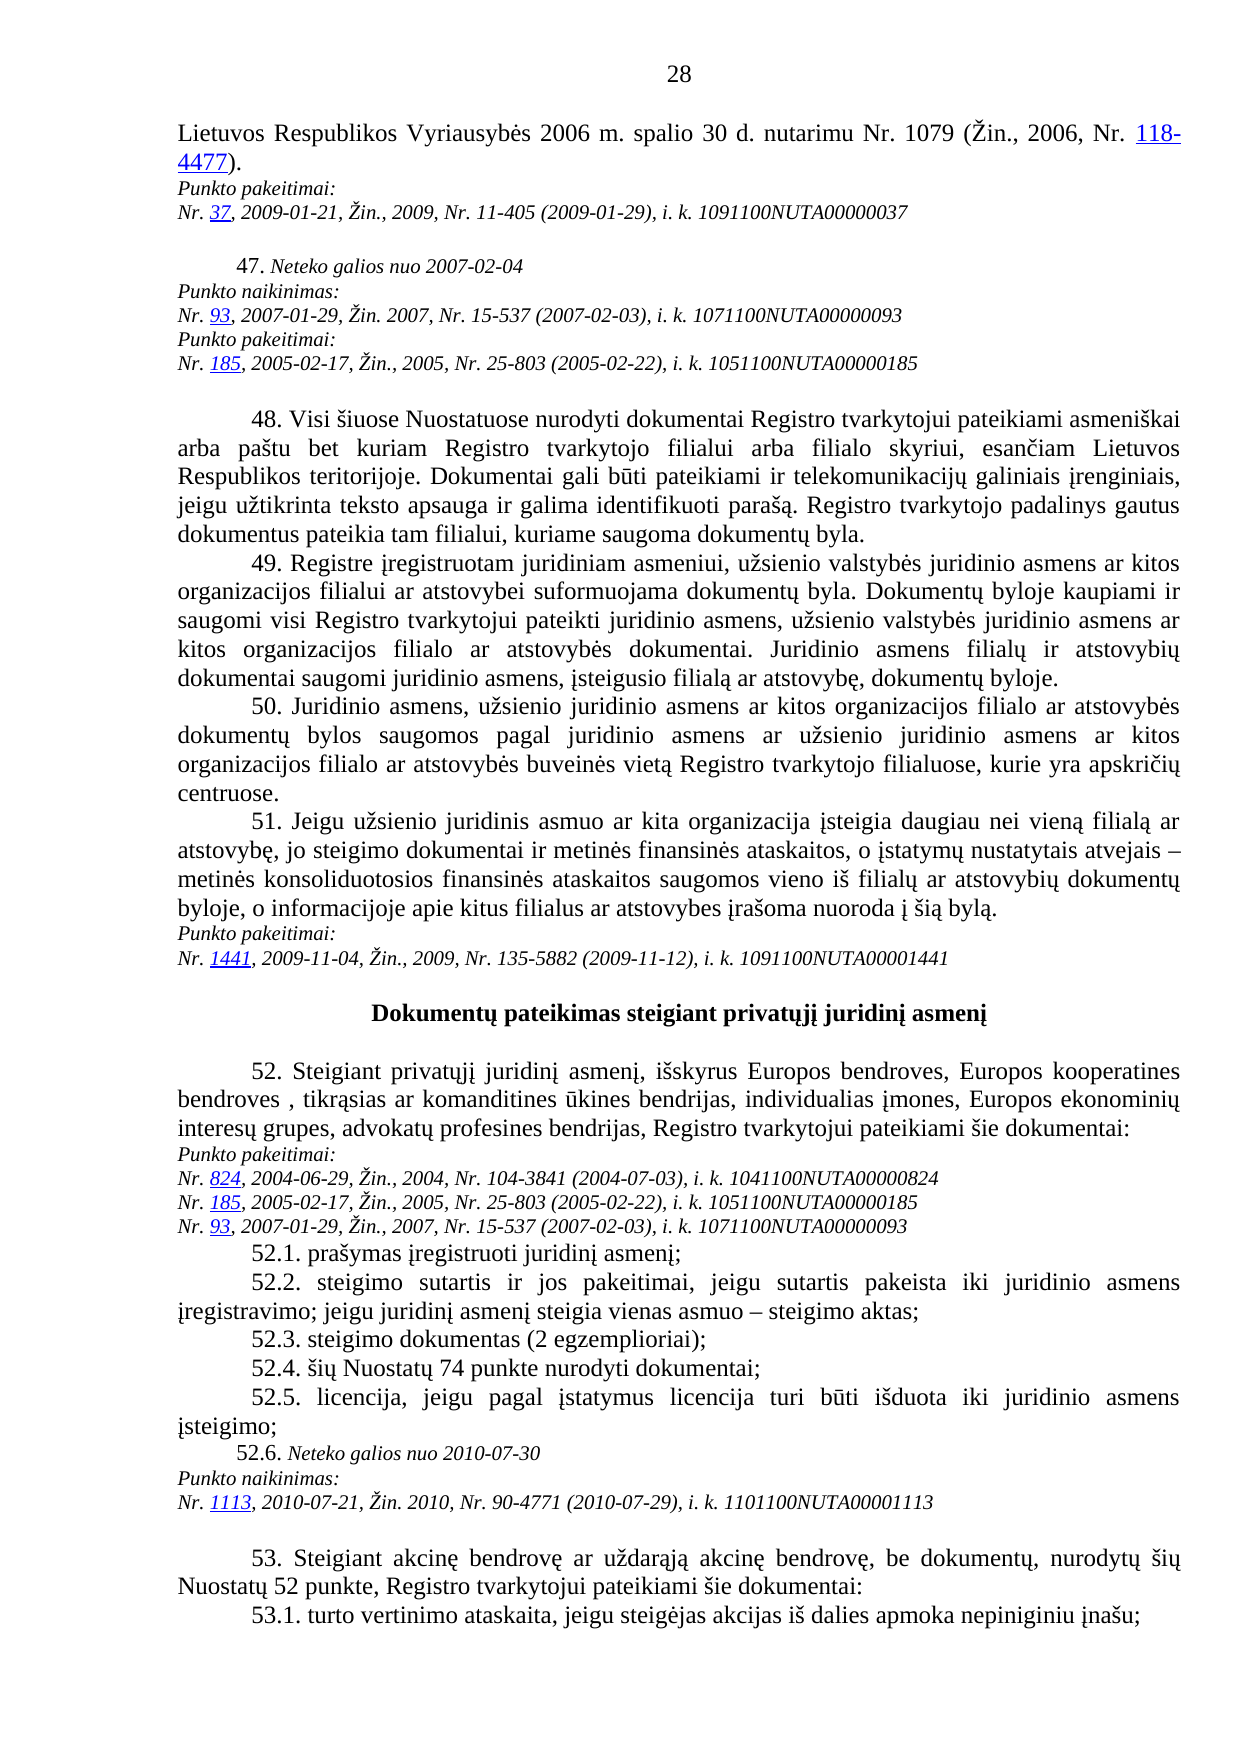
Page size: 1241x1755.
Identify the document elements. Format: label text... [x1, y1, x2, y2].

text Punkto naikinimas: [177, 279, 1181, 303]
text 49. Registre įregistruotam juridiniam asmeniui, užsienio valstybės juridinio asmens ar kitos organizacijos filialui ar atstovybei suformuojama dokumentų byla. Dokumentų byloje kaupiami ir saugomi visi Registro tvarkytojui pateikti juridinio asmens, užsienio valstybės juridinio asmens ar kitos organizacijos filialo ar atstovybės dokumentai. Juridinio asmens filialų ir atstovybių dokumentai saugomi juridinio asmens, įsteigusio filialą ar atstovybę, dokumentų byloje. [177, 548, 1181, 691]
text Dokumentų pateikimas steigiant privatųjį juridinį asmenį [177, 998, 1181, 1027]
text Punkto pakeitimai: [177, 921, 1181, 945]
text 52.6. Neteko galios nuo 2010-07-30 [177, 1439, 1181, 1466]
text Lietuvos Respublikos Vyriausybės 2006 m. spalio 30 d. nutarimu Nr. 1079 (Žin., 2006, Nr. 118-4477). [177, 118, 1181, 176]
text Nr. 1113, 2010-07-21, Žin. 2010, Nr. 90-4771 (2010-07-29), i. k. 1101100NUTA00001113 [177, 1490, 1181, 1514]
text Punkto pakeitimai: [177, 1142, 1181, 1166]
text 52.5. licencija, jeigu pagal įstatymus licencija turi būti išduota iki juridinio asmens įsteigimo; [177, 1382, 1181, 1439]
text Nr. 37, 2009-01-21, Žin., 2009, Nr. 11-405 (2009-01-29), i. k. 1091100NUTA00000037 [177, 200, 1181, 224]
text 51. Jeigu užsienio juridinis asmuo ar kita organizacija įsteigia daugiau nei vieną filialą ar atstovybę, jo steigimo dokumentai ir metinės finansinės ataskaitos, o įstatymų nustatytais atvejais – metinės konsoliduotosios finansinės ataskaitos saugomos vieno iš filialų ar atstovybių dokumentų byloje, o informacijoje apie kitus filialus ar atstovybes įrašoma nuoroda į šią bylą. [177, 806, 1181, 921]
text Nr. 93, 2007-01-29, Žin., 2007, Nr. 15-537 (2007-02-03), i. k. 1071100NUTA00000093 [177, 1214, 1181, 1238]
text Nr. 1441, 2009-11-04, Žin., 2009, Nr. 135-5882 (2009-11-12), i. k. 1091100NUTA00001441 [177, 945, 1181, 969]
text 52.2. steigimo sutartis ir jos pakeitimai, jeigu sutartis pakeista iki juridinio asmens įregistravimo; jeigu juridinį asmenį steigia vienas asmuo – steigimo aktas; [177, 1267, 1181, 1324]
text Punkto naikinimas: [177, 1466, 1181, 1490]
text Punkto pakeitimai: [177, 327, 1181, 351]
text Punkto pakeitimai: [177, 176, 1181, 200]
text 48. Visi šiuose Nuostatuose nurodyti dokumentai Registro tvarkytojui pateikiami asmeniškai arba paštu bet kuriam Registro tvarkytojo filialui arba filialo skyriui, esančiam Lietuvos Respublikos teritorijoje. Dokumentai gali būti pateikiami ir telekomunikacijų galiniais įrenginiais, jeigu užtikrinta teksto apsauga ir galima identifikuoti parašą. Registro tvarkytojo padalinys gautus dokumentus pateikia tam filialui, kuriame saugoma dokumentų byla. [177, 404, 1181, 548]
text Nr. 93, 2007-01-29, Žin. 2007, Nr. 15-537 (2007-02-03), i. k. 1071100NUTA00000093 [177, 303, 1181, 327]
text Nr. 185, 2005-02-17, Žin., 2005, Nr. 25-803 (2005-02-22), i. k. 1051100NUTA00000185 [177, 1190, 1181, 1214]
text 50. Juridinio asmens, užsienio juridinio asmens ar kitos organizacijos filialo ar atstovybės dokumentų bylos saugomos pagal juridinio asmens ar užsienio juridinio asmens ar kitos organizacijos filialo ar atstovybės buveinės vietą Registro tvarkytojo filialuose, kurie yra apskričių centruose. [177, 691, 1181, 806]
text 52.3. steigimo dokumentas (2 egzemplioriai); [177, 1324, 1181, 1353]
text Nr. 824, 2004-06-29, Žin., 2004, Nr. 104-3841 (2004-07-03), i. k. 1041100NUTA00000824 [177, 1166, 1181, 1190]
text 52.1. prašymas įregistruoti juridinį asmenį; [177, 1238, 1181, 1267]
text Nr. 185, 2005-02-17, Žin., 2005, Nr. 25-803 (2005-02-22), i. k. 1051100NUTA00000185 [177, 351, 1181, 375]
text 53.1. turto vertinimo ataskaita, jeigu steigėjas akcijas iš dalies apmoka nepiniginiu įnašu; [177, 1600, 1181, 1629]
text 52.4. šių Nuostatų 74 punkte nurodyti dokumentai; [177, 1353, 1181, 1382]
text 47. Neteko galios nuo 2007-02-04 [177, 252, 1181, 279]
text 53. Steigiant akcinę bendrovę ar uždarąją akcinę bendrovę, be dokumentų, nurodytų šių Nuostatų 52 punkte, Registro tvarkytojui pateikiami šie dokumentai: [177, 1543, 1181, 1600]
text 52. Steigiant privatųjį juridinį asmenį, išskyrus Europos bendroves, Europos kooperatines bendroves , tikrąsias ar komanditines ūkines bendrijas, individualias įmones, Europos ekonominių interesų grupes, advokatų profesines bendrijas, Registro tvarkytojui pateikiami šie dokumentai: [177, 1056, 1181, 1142]
